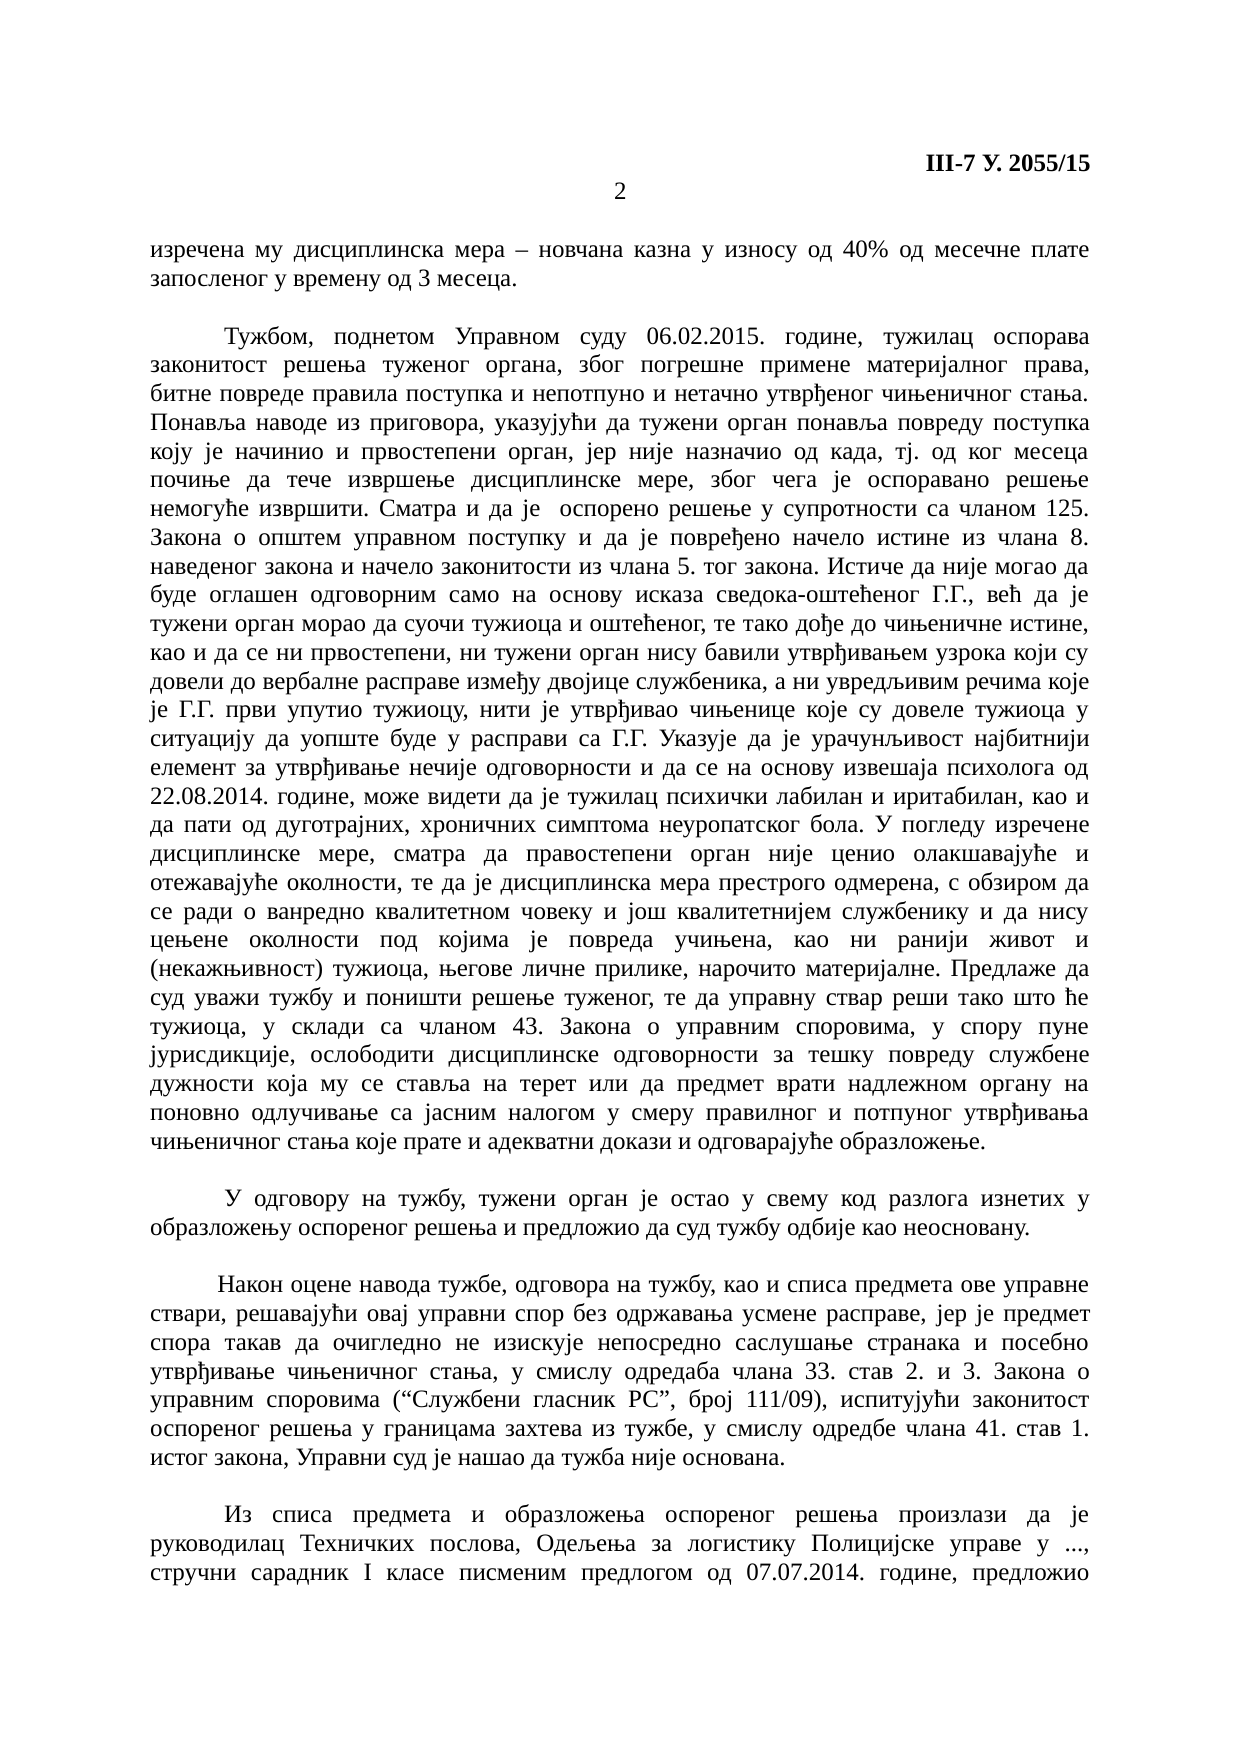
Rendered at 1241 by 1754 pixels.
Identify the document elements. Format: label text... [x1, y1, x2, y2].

text изречена му дисциплинска мера – новчана казна у износу од 40% од месечне плате запосленог у времену од 3 месеца. [150, 234, 1090, 292]
text Тужбом, поднетом Управном суду 06.02.2015. године, тужилац оспорава законитост решења туженог органа, због погрешне примене материјалног права, битне повреде правила поступка и непотпуно и нетачно утврђеног чињеничног стања. Понавља наводе из приговора, указујући да тужени орган понавља повреду поступка коју је начинио и првостепени орган, јер није назначио од када, тј. од ког месеца почиње да тече извршење дисциплинске мере, због чега је оспоравано решење немогуће извршити. Сматра и да је оспорено решење у супротности са чланом 125. Закона о општем управном поступку и да је повређено начело истине из члана 8. наведеног закона и начело законитости из члана 5. тог закона. Истиче да није могао да буде оглашен одговорним само на основу исказа сведока-оштећеног Г.Г., већ да је тужени орган морао да суочи тужиоца и оштећеног, те тако дође до чињеничне истине, као и да се ни првостепени, ни тужени орган нису бавили утврђивањем узрока који су довели до вербалне расправе између двојице службеника, а ни увредљивим речима које је Г.Г. први упутио тужиоцу, нити је утврђивао чињенице које су довеле тужиоца у ситуацију да уопште буде у расправи са Г.Г. Указује да је урачунљивост најбитнији елемент за утврђивање нечије одговорности и да се на основу извешаја психолога од 22.08.2014. године, може видети да је тужилац психички лабилан и иритабилан, као и да пати од дуготрајних, хроничних симптома неуропатског бола. У погледу изречене дисциплинске мере, сматра да правостепени орган није ценио олакшавајуће и отежавајуће околности, те да је дисциплинска мера престрого одмерена, с обзиром да се ради о ванредно квалитетном човеку и још квалитетнијем службенику и да нису цењене околности под којима је повреда учињена, као ни ранији живот и (некажњивност) тужиоца, његове личне прилике, нарочито материјалне. Предлаже да суд уважи тужбу и поништи решење туженог, те да управну ствар реши тако што ће тужиоца, у склади са чланом 43. Закона о управним споровима, у спору пуне јурисдикције, ослободити дисциплинске одговорности за тешку повреду службене дужности која му се ставља на терет или да предмет врати надлежном органу на поновно одлучивање са јасним налогом у смеру правилног и потпуног утврђивања чињеничног стања које прате и адекватни докази и одговарајуће образложење. [150, 321, 1090, 1154]
text Након оцене навода тужбе, одговора на тужбу, као и списа предмета ове управне ствари, решавајући овај управни спор без одржавања усмене расправе, јер је предмет спора такав да очигледно не изискује непосредно саслушање странака и посебно утврђивање чињеничног стања, у смислу одредаба члана 33. став 2. и 3. Закона о управним споровима (“Службени гласник РС”, број 111/09), испитујући законитост оспореног решења у границама захтева из тужбе, у смислу одредбе члана 41. став 1. истог закона, Управни суд је нашао да тужба није основана. [150, 1269, 1090, 1471]
text Из списа предмета и образложења оспореног решења произлази да је руководилац Техничких послова, Одељења за логистику Полицијске управе у ..., стручни сарадник I класе писменим предлогом од 07.07.2014. године, предложио [150, 1499, 1090, 1586]
text У одговору на тужбу, тужени орган је остао у свему код разлога изнетих у образложењу оспореног решења и предложио да суд тужбу одбије као неосновану. [150, 1183, 1090, 1241]
